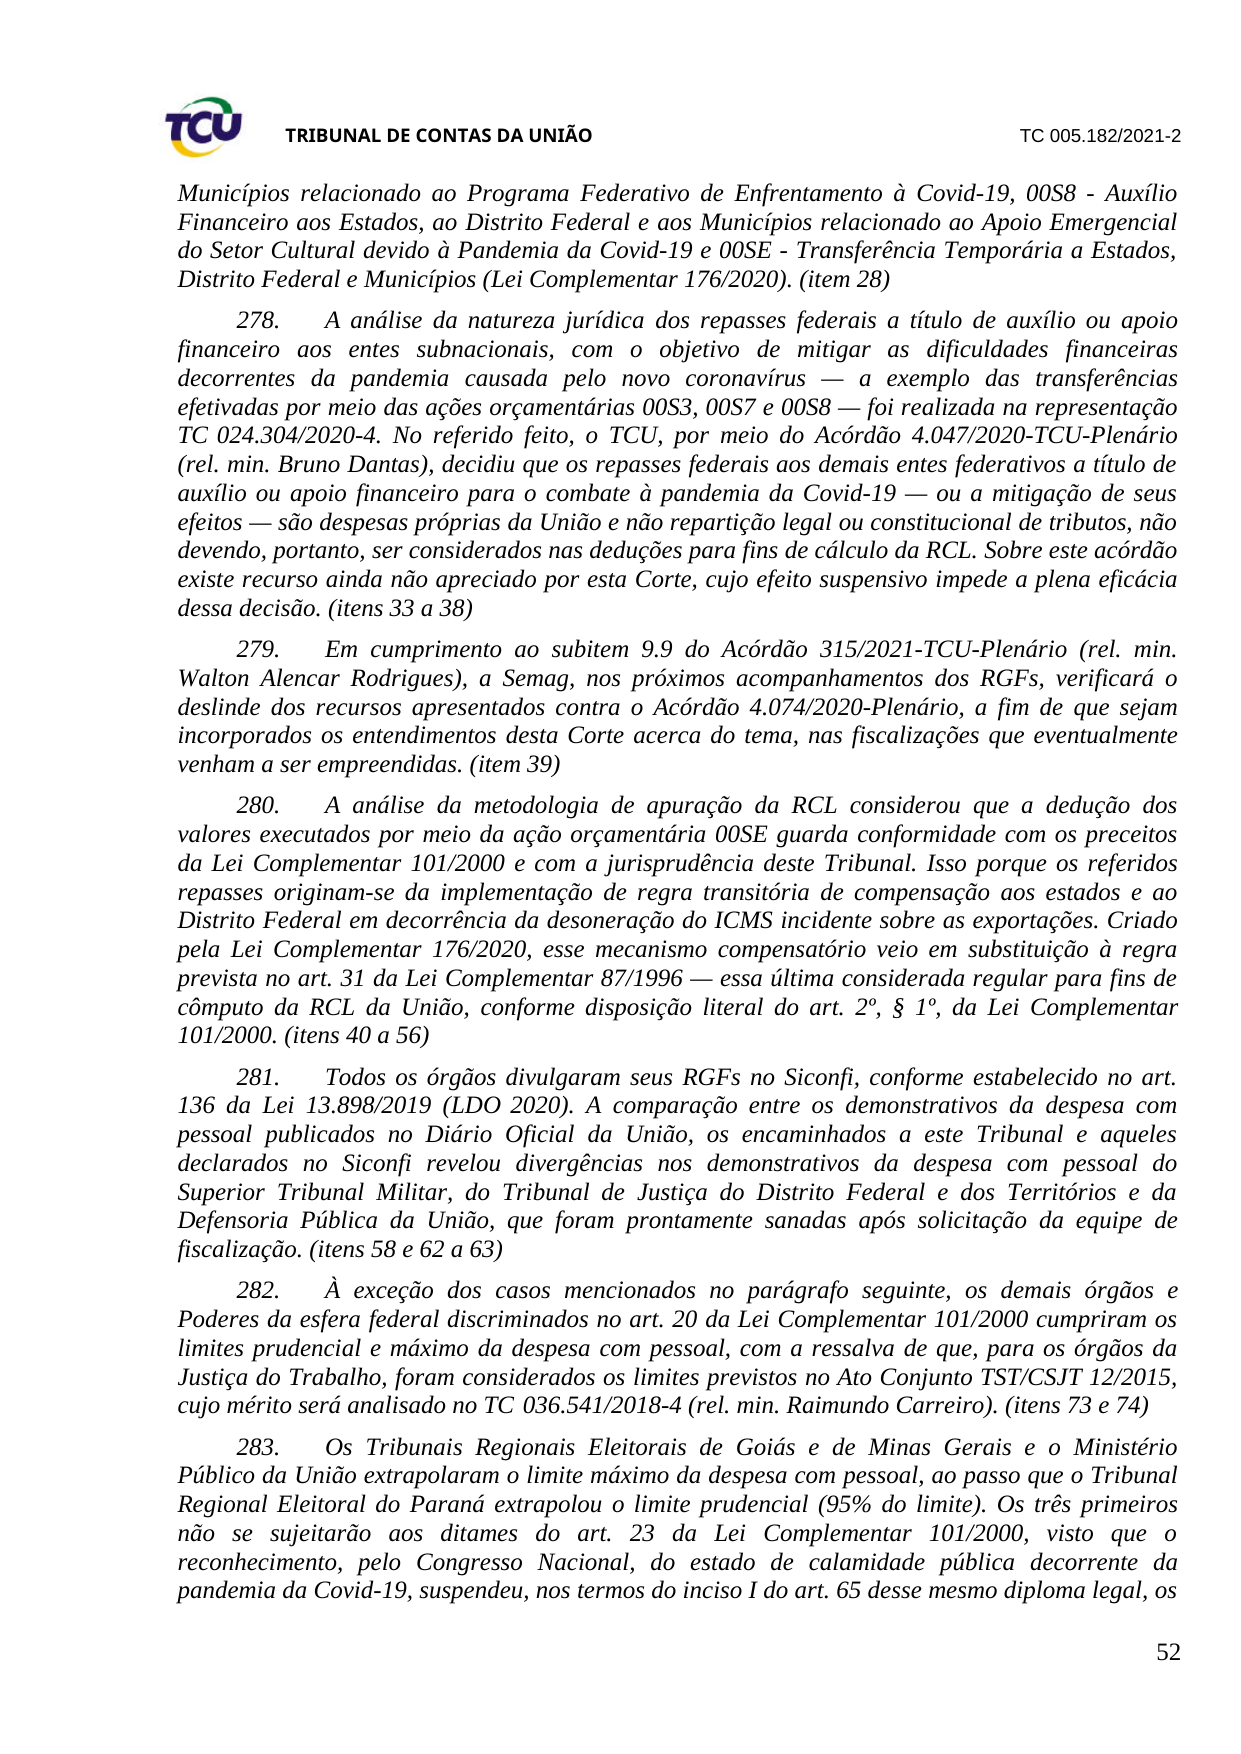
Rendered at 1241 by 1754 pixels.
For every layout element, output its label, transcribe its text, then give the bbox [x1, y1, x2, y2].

text 280. A análise da metodologia de apuração da RCL considerou que a dedução dos valores executados por meio da ação orçamentária 00SE guarda conformidade com os preceitos da Lei Complementar 101/2000 e com a jurisprudência deste Tribunal. Isso porque os referidos repasses originam-se da implementação de regra transitória de compensação aos estados e ao Distrito Federal em decorrência da desoneração do ICMS incidente sobre as exportações. Criado pela Lei Complementar 176/2020, esse mecanismo compensatório veio em substituição à regra prevista no art. 31 da Lei Complementar 87/1996 — essa última considerada regular para fins de cômputo da RCL da União, conforme disposição literal do art. 2º, § 1º, da Lei Complementar 101/2000. (itens 40 a 56) [177, 790, 1181, 1049]
text Municípios relacionado ao Programa Federativo de Enfrentamento à Covid-19, 00S8 - Auxílio Financeiro aos Estados, ao Distrito Federal e aos Municípios relacionado ao Apoio Emergencial do Setor Cultural devido à Pandemia da Covid-19 e 00SE - Transferência Temporária a Estados, Distrito Federal e Municípios (Lei Complementar 176/2020). (item 28) [177, 178, 1181, 293]
text 283. Os Tribunais Regionais Eleitorais de Goiás e de Minas Gerais e o Ministério Público da União extrapolaram o limite máximo da despesa com pessoal, ao passo que o Tribunal Regional Eleitoral do Paraná extrapolou o limite prudencial (95% do limite). Os três primeiros não se sujeitarão aos ditames do art. 23 da Lei Complementar 101/2000, visto que o reconhecimento, pelo Congresso Nacional, do estado de calamidade pública decorrente da pandemia da Covid-19, suspendeu, nos termos do inciso I do art. 65 desse mesmo diploma legal, os [177, 1432, 1181, 1604]
text 278. A análise da natureza jurídica dos repasses federais a título de auxílio ou apoio financeiro aos entes subnacionais, com o objetivo de mitigar as dificuldades financeiras decorrentes da pandemia causada pelo novo coronavírus — a exemplo das transferências efetivadas por meio das ações orçamentárias 00S3, 00S7 e 00S8 — foi realizada na representação TC 024.304/2020-4. No referido feito, o TCU, por meio do Acórdão 4.047/2020-TCU-Plenário (rel. min. Bruno Dantas), decidiu que os repasses federais aos demais entes federativos a título de auxílio ou apoio financeiro para o combate à pandemia da Covid-19 — ou a mitigação de seus efeitos — são despesas próprias da União e não repartição legal ou constitucional de tributos, não devendo, portanto, ser considerados nas deduções para fins de cálculo da RCL. Sobre este acórdão existe recurso ainda não apreciado por esta Corte, cujo efeito suspensivo impede a plena eficácia dessa decisão. (itens 33 a 38) [177, 305, 1181, 622]
text 279. Em cumprimento ao subitem 9.9 do Acórdão 315/2021-TCU-Plenário (rel. min. Walton Alencar Rodrigues), a Semag, nos próximos acompanhamentos dos RGFs, verificará o deslinde dos recursos apresentados contra o Acórdão 4.074/2020-Plenário, a fim de que sejam incorporados os entendimentos desta Corte acerca do tema, nas fiscalizações que eventualmente venham a ser empreendidas. (item 39) [177, 634, 1181, 778]
text 282. À exceção dos casos mencionados no parágrafo seguinte, os demais órgãos e Poderes da esfera federal discriminados no art. 20 da Lei Complementar 101/2000 cumpriram os limites prudencial e máximo da despesa com pessoal, com a ressalva de que, para os órgãos da Justiça do Trabalho, foram considerados os limites previstos no Ato Conjunto TST/CSJT 12/2015, cujo mérito será analisado no TC 036.541/2018-4 (rel. min. Raimundo Carreiro). (itens 73 e 74) [177, 1275, 1181, 1419]
text 281. Todos os órgãos divulgaram seus RGFs no Siconfi, conforme estabelecido no art. 136 da Lei 13.898/2019 (LDO 2020). A comparação entre os demonstrativos da despesa com pessoal publicados no Diário Oficial da União, os encaminhados a este Tribunal e aqueles declarados no Siconfi revelou divergências nos demonstrativos da despesa com pessoal do Superior Tribunal Militar, do Tribunal de Justiça do Distrito Federal e dos Territórios e da Defensoria Pública da União, que foram prontamente sanadas após solicitação da equipe de fiscalização. (itens 58 e 62 a 63) [177, 1062, 1181, 1263]
